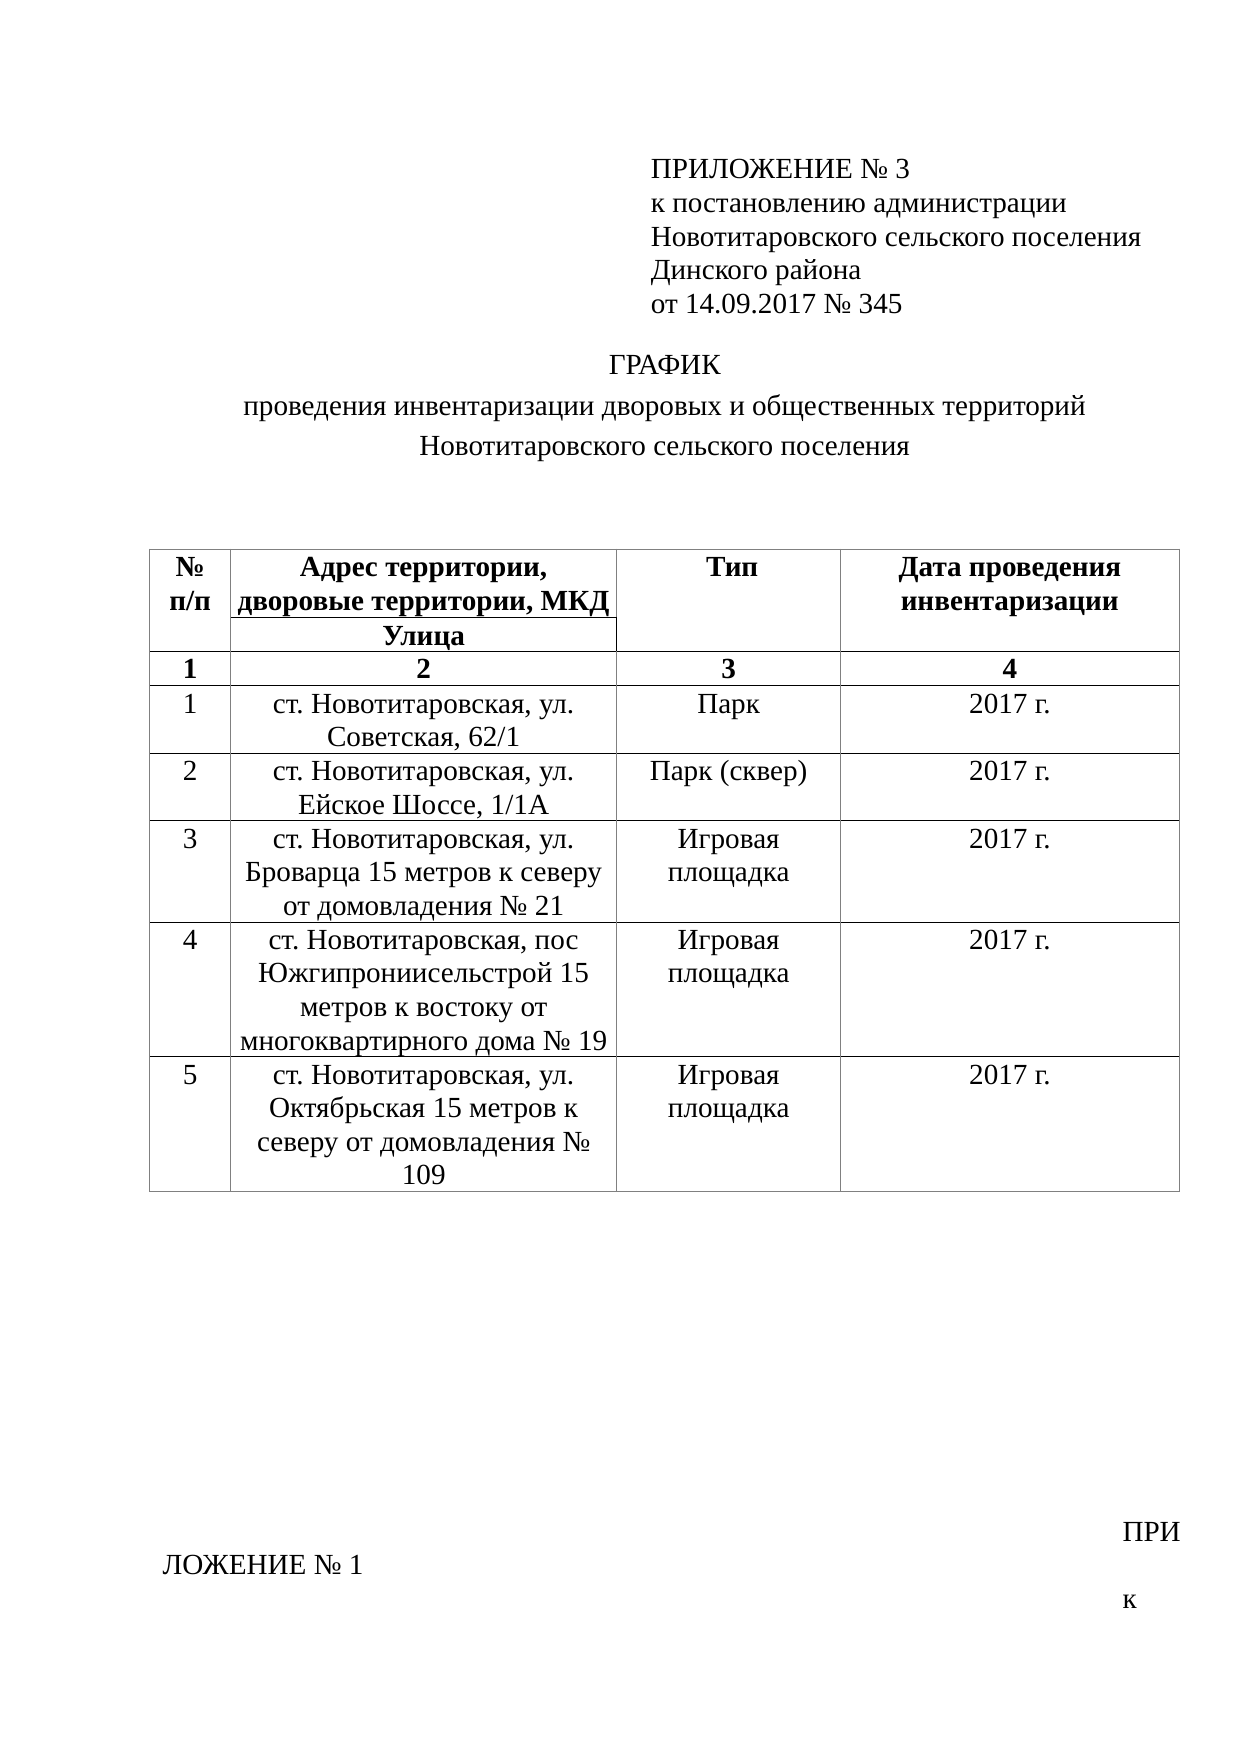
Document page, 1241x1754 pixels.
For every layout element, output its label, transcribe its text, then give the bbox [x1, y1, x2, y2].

table_cell Игровая площадка [617, 923, 840, 1056]
table_cell 4 [841, 652, 1179, 685]
table_cell Парк [617, 686, 840, 753]
table_cell Парк (сквер) [617, 754, 840, 820]
table_cell 2 [231, 652, 616, 685]
table_cell 1 [150, 686, 230, 753]
text к [1122, 1581, 1184, 1614]
table_cell Игровая площадка [617, 821, 840, 922]
text ГРАФИК проведения инвентаризации дворовых и общественных территорий Новотитаровского сельского поселения [177, 347, 1152, 461]
table_cell ст. Новотитаровская, пос Южгипрониисельстрой 15 метров к востоку от многоквартирного дома № 19 [231, 923, 616, 1056]
text к постановлению администрации [651, 185, 1152, 219]
text Динского района [177, 252, 1152, 286]
table_header Тип [617, 550, 840, 651]
table_cell ст. Новотитаровская, ул. Октябрьская 15 метров к северу от домовладения № 109 [231, 1057, 616, 1191]
table_cell 2017 г. [841, 1057, 1179, 1191]
text ПРИЛОЖЕНИЕ № 3 [177, 152, 1152, 185]
table_cell 2017 г. [841, 754, 1179, 820]
text ПРИЛОЖЕНИЕ № 1 [162, 1514, 1184, 1581]
text Новотитаровского сельского поселения [651, 219, 1152, 252]
table_cell 5 [150, 1057, 230, 1191]
table_header Адрес территории, дворовые территории, МКД [231, 550, 616, 617]
table_header № п/п [150, 550, 230, 651]
table_cell 3 [150, 821, 230, 922]
text от 14.09.2017 № 345 [177, 286, 1152, 319]
table_cell 1 [150, 652, 230, 685]
table_cell Улица [231, 618, 616, 651]
table_cell ст. Новотитаровская, ул. Советская, 62/1 [231, 686, 616, 753]
table_cell 2017 г. [841, 923, 1179, 1056]
table_cell Игровая площадка [617, 1057, 840, 1191]
table_cell 2017 г. [841, 821, 1179, 922]
table_cell ст. Новотитаровская, ул. Ейское Шоссе, 1/1А [231, 754, 616, 820]
table_cell 2 [150, 754, 230, 820]
table_cell 2017 г. [841, 686, 1179, 753]
table_cell 4 [150, 923, 230, 1056]
table_cell 3 [617, 652, 840, 685]
table_header Дата проведения инвентаризации [841, 550, 1179, 651]
table_cell ст. Новотитаровская, ул. Броварца 15 метров к северу от домовладения № 21 [231, 821, 616, 922]
